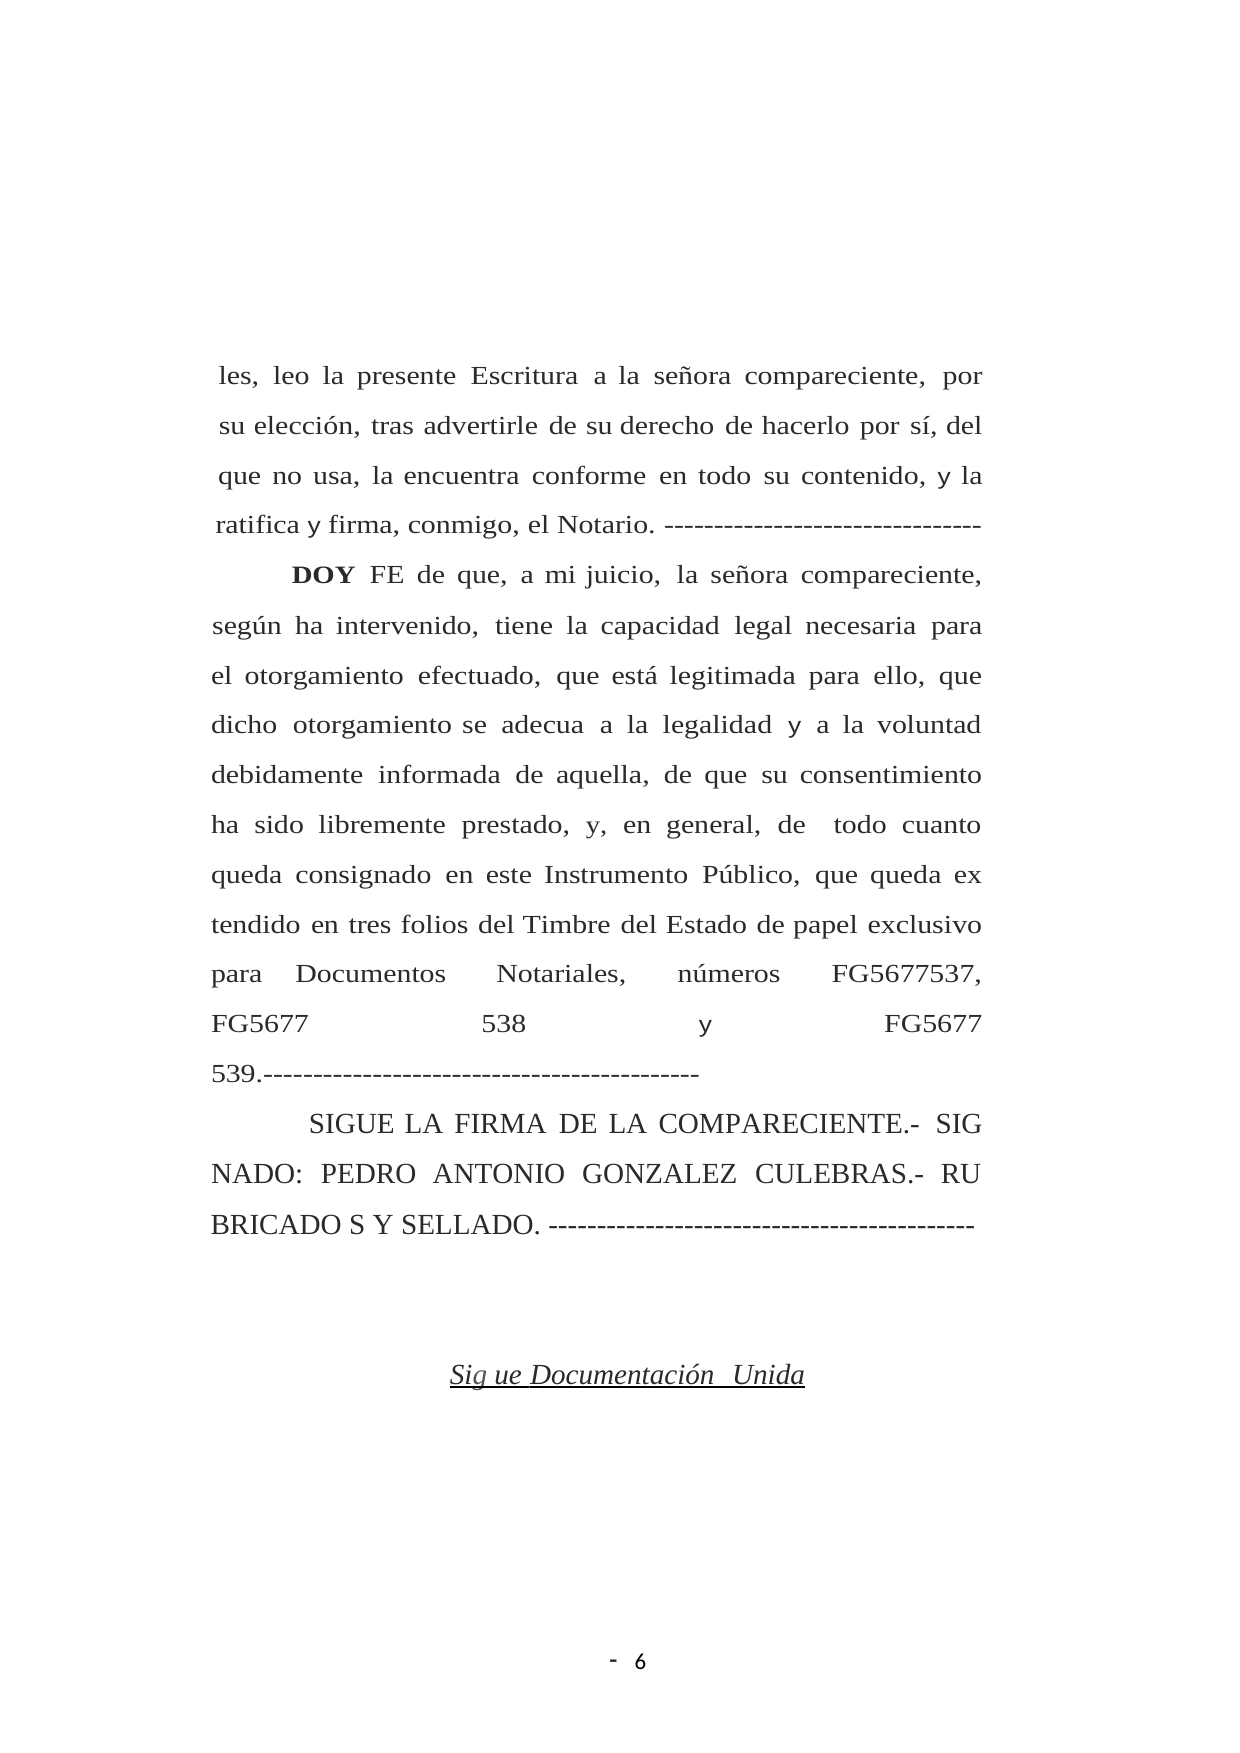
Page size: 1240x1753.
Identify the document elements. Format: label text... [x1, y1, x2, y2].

text según ha intervenido, tiene la capacidad legal necesaria para el otorgamiento efectuado, que está legitimada para ello, que dicho otorgamiento se adecua a la legalidad y a la voluntad debidamente informada de aquella, de que su consentimiento ha sido libremente prestado, y, en general, de todo cuanto queda consignado en este Instrumento Público, que queda ex­ tendido en tres folios del Timbre del Estado de papel exclusivo para Documentos Notariales, números FG5677537, FG5677 538 y FG5677 539.-------------------------------------------- [211, 610, 982, 1088]
text SIGUE LA FIRMA DE LA COMPARECIENTE.- SIG­ [175, 1108, 982, 1140]
text les, leo la presente Escritura a la señora compareciente, por su elección, tras advertirle de su derecho de hacerlo por sí, del que no usa, la encuentra conforme en todo su contenido, y la ratifica y firma, conmigo, el Notario. -------------------------------- DOY FE de que, a mi juicio, la señora compareciente, [211, 360, 982, 589]
text NADO: PEDRO ANTONIO GONZALEZ CULEBRAS.- RU­ BRICADO S Y SELLADO. -------------------------------------------- [210, 1157, 981, 1241]
text Sig ue Documentación Unida [449, 1357, 1064, 1391]
